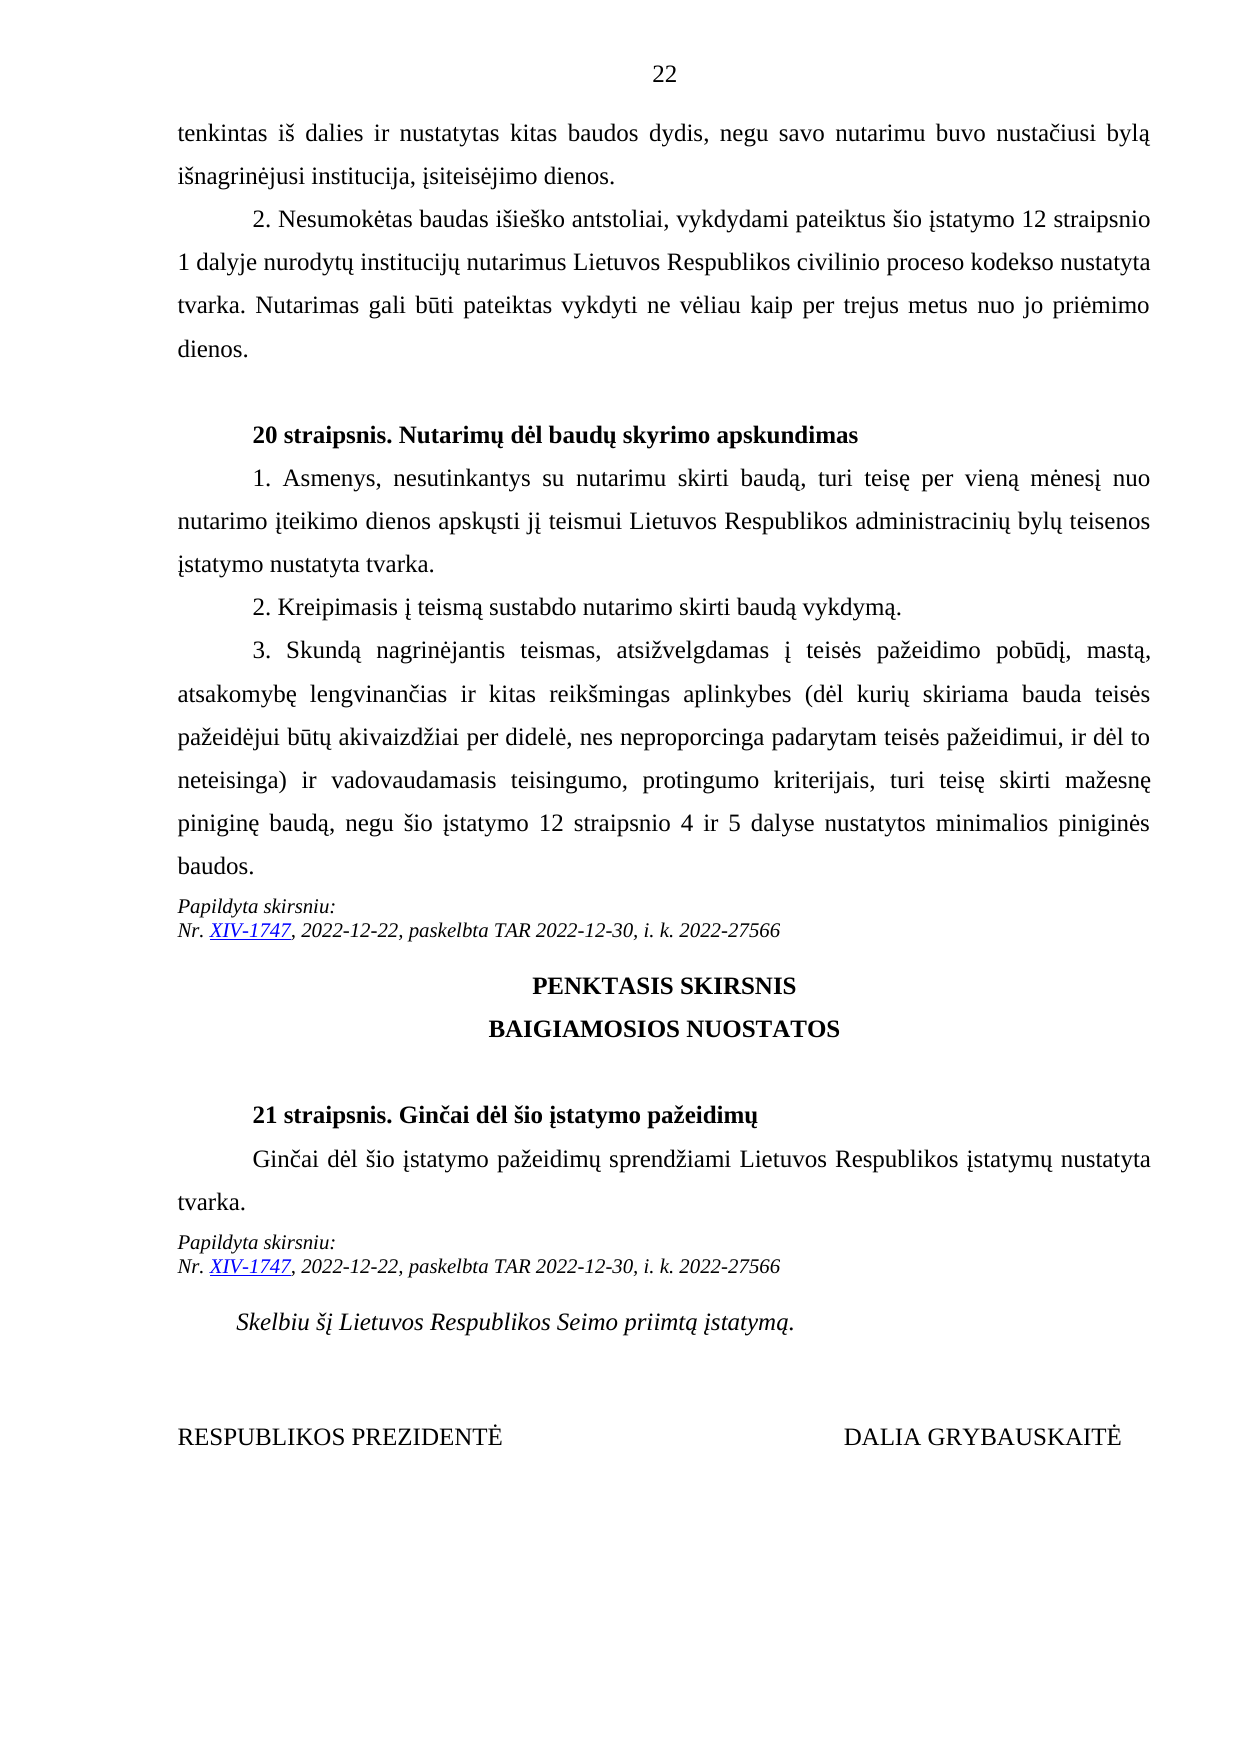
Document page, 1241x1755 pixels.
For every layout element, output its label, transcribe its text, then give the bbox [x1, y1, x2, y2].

text 2. Kreipimasis į teismą sustabdo nutarimo skirti baudą vykdymą. [177, 592, 1152, 621]
text 21 straipsnis. Ginčai dėl šio įstatymo pažeidimų [177, 1101, 1152, 1129]
text 1. Asmenys, nesutinkantys su nutarimu skirti baudą, turi teisę per vieną mėnesį nuo nutarimo įteikimo dienos apskųsti jį teismui Lietuvos Respublikos administracinių bylų teisenos įstatymo nustatyta tvarka. [177, 463, 1152, 578]
text Skelbiu šį Lietuvos Respublikos Seimo priimtą įstatymą. [177, 1307, 1152, 1336]
text Papildyta skirsniu: [177, 1230, 1152, 1254]
text Nr. XIV-1747, 2022-12-22, paskelbta TAR 2022-12-30, i. k. 2022-27566 [177, 918, 1152, 942]
text PENKTASIS SKIRSNIS [177, 971, 1152, 1000]
text 2. Nesumokėtas baudas išieško antstoliai, vykdydami pateiktus šio įstatymo 12 straipsnio 1 dalyje nurodytų institucijų nutarimus Lietuvos Respublikos civilinio proceso kodekso nustatyta tvarka. Nutarimas gali būti pateiktas vykdyti ne vėliau kaip per trejus metus nuo jo priėmimo dienos. [177, 204, 1152, 362]
text tenkintas iš dalies ir nustatytas kitas baudos dydis, negu savo nutarimu buvo nustačiusi bylą išnagrinėjusi institucija, įsiteisėjimo dienos. [177, 118, 1152, 190]
text 20 straipsnis. Nutarimų dėl baudų skyrimo apskundimas [177, 420, 1152, 449]
text Ginčai dėl šio įstatymo pažeidimų sprendžiami Lietuvos Respublikos įstatymų nustatyta tvarka. [177, 1144, 1152, 1216]
text Nr. XIV-1747, 2022-12-22, paskelbta TAR 2022-12-30, i. k. 2022-27566 [177, 1254, 1152, 1278]
text 3. Skundą nagrinėjantis teismas, atsižvelgdamas į teisės pažeidimo pobūdį, mastą, atsakomybę lengvinančias ir kitas reikšmingas aplinkybes (dėl kurių skiriama bauda teisės pažeidėjui būtų akivaizdžiai per didelė, nes neproporcinga padarytam teisės pažeidimui, ir dėl to neteisinga) ir vadovaudamasis teisingumo, protingumo kriterijais, turi teisę skirti mažesnę piniginę baudą, negu šio įstatymo 12 straipsnio 4 ir 5 dalyse nustatytos minimalios piniginės baudos. [177, 636, 1152, 880]
text BAIGIAMOSIOS NUOSTATOS [177, 1014, 1152, 1043]
text Papildyta skirsniu: [177, 894, 1152, 918]
text RESPUBLIKOS PREZIDENTĖ DALIA GRYBAUSKAITĖ [177, 1422, 1152, 1451]
